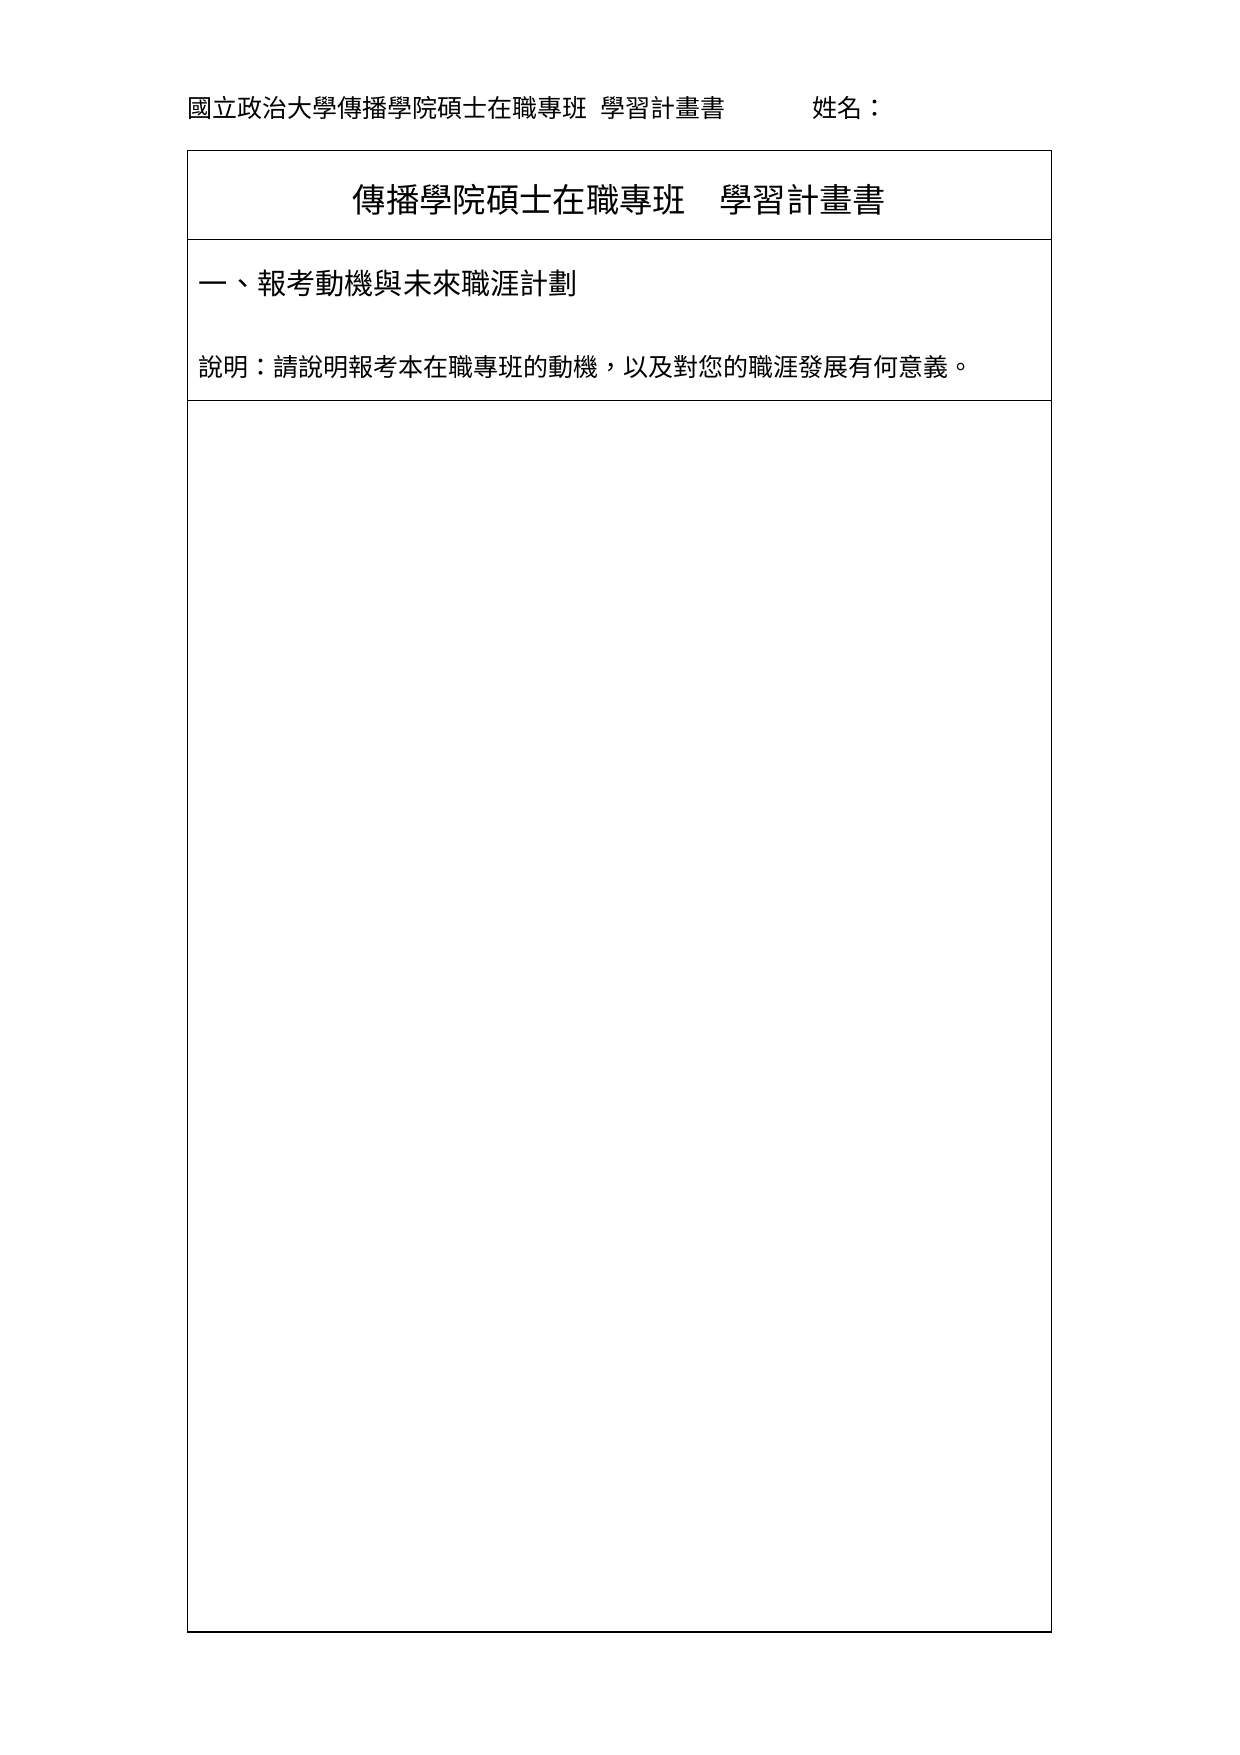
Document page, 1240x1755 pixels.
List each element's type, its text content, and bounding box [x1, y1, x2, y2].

table_header 傳播學院碩士在職專班 學習計畫書 [188, 151, 1051, 239]
table_cell [188, 401, 1051, 1631]
table_cell 一、報考動機與未來職涯計劃 說明：請說明報考本在職專班的動機，以及對您的職涯發展有何意義。 [188, 240, 1051, 400]
